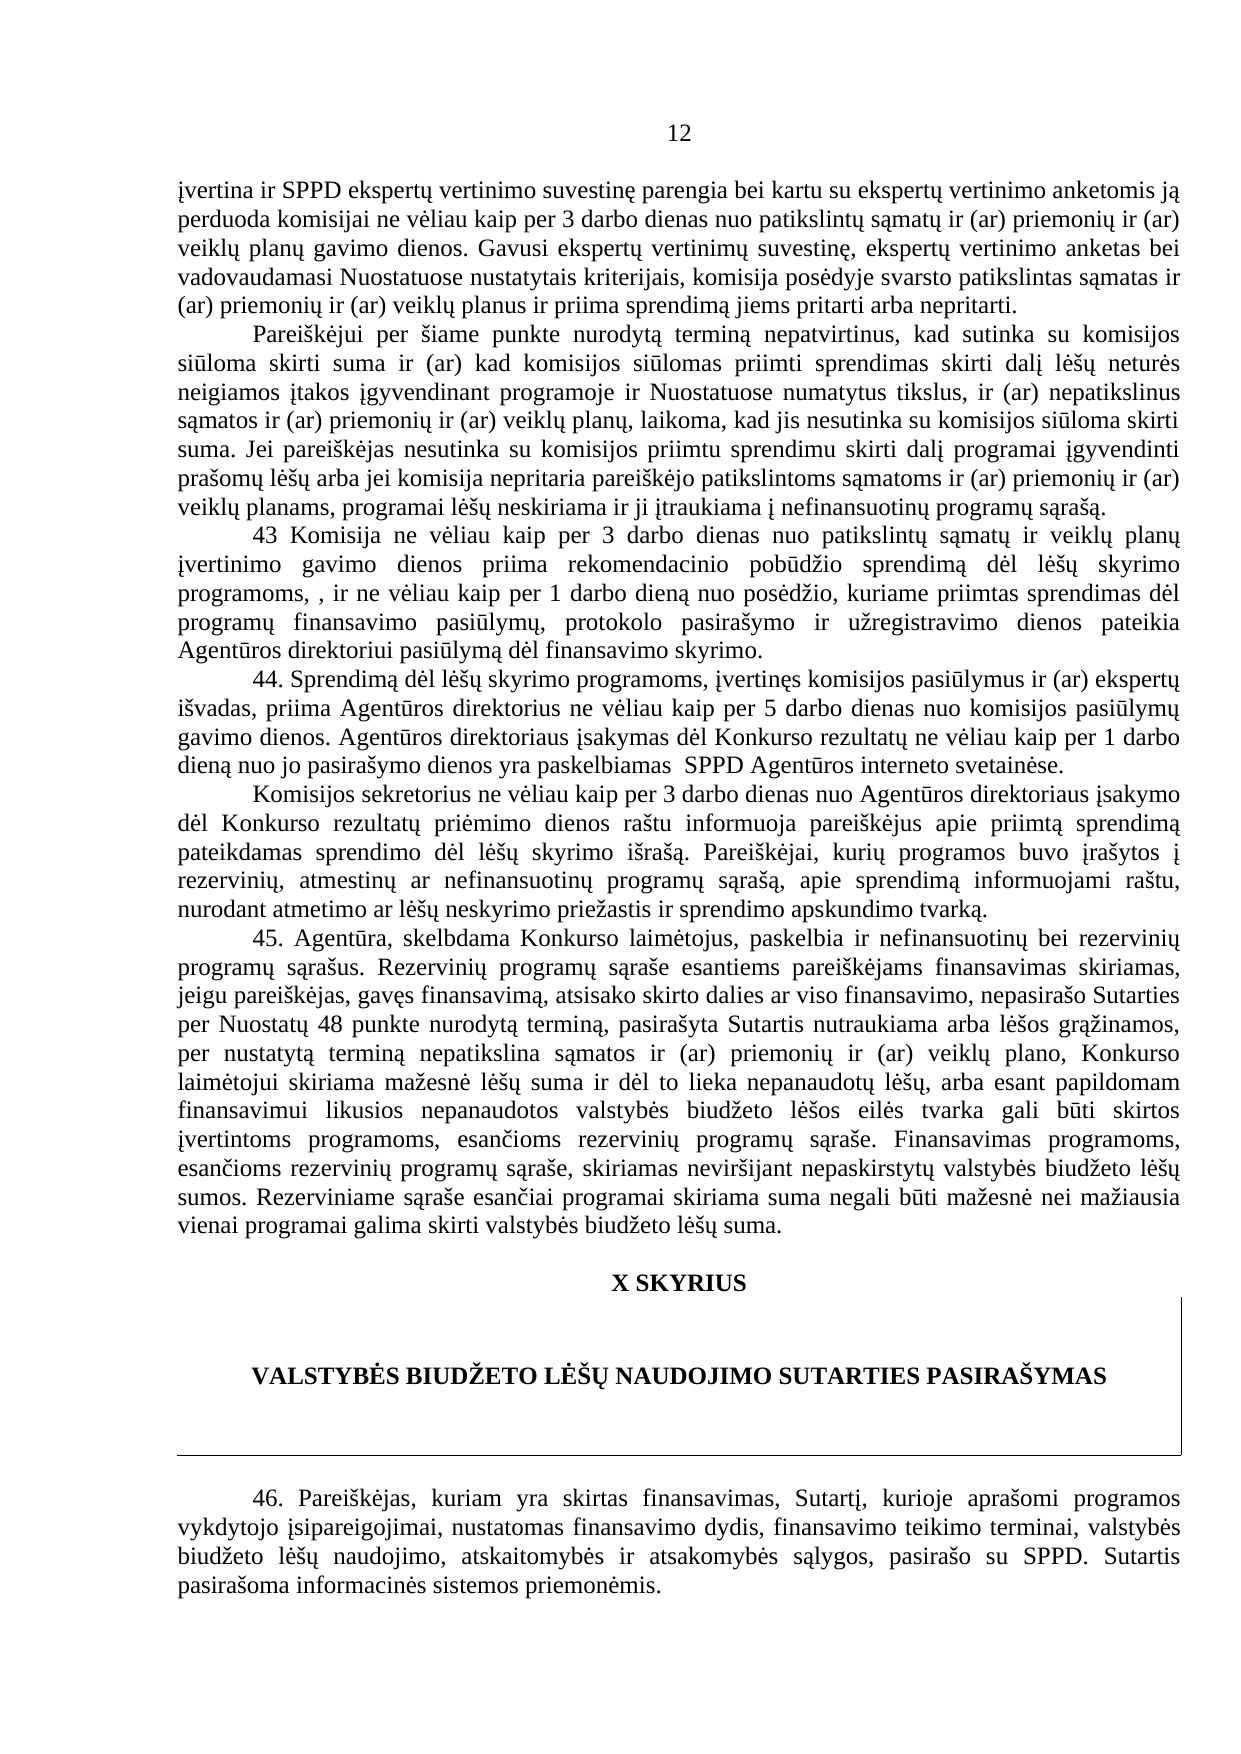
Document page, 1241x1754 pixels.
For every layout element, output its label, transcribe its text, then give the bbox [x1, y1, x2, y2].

text 44. Sprendimą dėl lėšų skyrimo programoms, įvertinęs komisijos pasiūlymus ir (ar) ekspertų išvadas, priima Agentūros direktorius ne vėliau kaip per 5 darbo dienas nuo komisijos pasiūlymų gavimo dienos. Agentūros direktoriaus įsakymas dėl Konkurso rezultatų ne vėliau kaip per 1 darbo dieną nuo jo pasirašymo dienos yra paskelbiamas SPPD Agentūros interneto svetainėse. [177, 664, 1181, 779]
text 45. Agentūra, skelbdama Konkurso laimėtojus, paskelbia ir nefinansuotinų bei rezervinių programų sąrašus. Rezervinių programų sąraše esantiems pareiškėjams finansavimas skiriamas, jeigu pareiškėjas, gavęs finansavimą, atsisako skirto dalies ar viso finansavimo, nepasirašo Sutarties per Nuostatų 48 punkte nurodytą terminą, pasirašyta Sutartis nutraukiama arba lėšos grąžinamos, per nustatytą terminą nepatikslina sąmatos ir (ar) priemonių ir (ar) veiklų plano, Konkurso laimėtojui skiriama mažesnė lėšų suma ir dėl to lieka nepanaudotų lėšų, arba esant papildomam finansavimui likusios nepanaudotos valstybės biudžeto lėšos eilės tvarka gali būti skirtos įvertintoms programoms, esančioms rezervinių programų sąraše. Finansavimas programoms, esančioms rezervinių programų sąraše, skiriamas neviršijant nepaskirstytų valstybės biudžeto lėšų sumos. Rezerviniame sąraše esančiai programai skiriama suma negali būti mažesnė nei mažiausia vienai programai galima skirti valstybės biudžeto lėšų suma. [177, 923, 1181, 1239]
text 43 Komisija ne vėliau kaip per 3 darbo dienas nuo patikslintų sąmatų ir veiklų planų įvertinimo gavimo dienos priima rekomendacinio pobūdžio sprendimą dėl lėšų skyrimo programoms, , ir ne vėliau kaip per 1 darbo dieną nuo posėdžio, kuriame priimtas sprendimas dėl programų finansavimo pasiūlymų, protokolo pasirašymo ir užregistravimo dienos pateikia Agentūros direktoriui pasiūlymą dėl finansavimo skyrimo. [177, 521, 1181, 664]
text 46. Pareiškėjas, kuriam yra skirtas finansavimas, Sutartį, kurioje aprašomi programos vykdytojo įsipareigojimai, nustatomas finansavimo dydis, finansavimo teikimo terminai, valstybės biudžeto lėšų naudojimo, atskaitomybės ir atsakomybės sąlygos, pasirašo su SPPD. Sutartis pasirašoma informacinės sistemos priemonėmis. [177, 1483, 1181, 1598]
text VALSTYBĖS BIUDŽETO LĖŠŲ NAUDOJIMO SUTARTIES PASIRAŠYMAS [177, 1297, 1181, 1455]
text įvertina ir SPPD ekspertų vertinimo suvestinę parengia bei kartu su ekspertų vertinimo anketomis ją perduoda komisijai ne vėliau kaip per 3 darbo dienas nuo patikslintų sąmatų ir (ar) priemonių ir (ar) veiklų planų gavimo dienos. Gavusi ekspertų vertinimų suvestinę, ekspertų vertinimo anketas bei vadovaudamasi Nuostatuose nustatytais kriterijais, komisija posėdyje svarsto patikslintas sąmatas ir (ar) priemonių ir (ar) veiklų planus ir priima sprendimą jiems pritarti arba nepritarti. [177, 176, 1181, 319]
text Pareiškėjui per šiame punkte nurodytą terminą nepatvirtinus, kad sutinka su komisijos siūloma skirti suma ir (ar) kad komisijos siūlomas priimti sprendimas skirti dalį lėšų neturės neigiamos įtakos įgyvendinant programoje ir Nuostatuose numatytus tikslus, ir (ar) nepatikslinus sąmatos ir (ar) priemonių ir (ar) veiklų planų, laikoma, kad jis nesutinka su komisijos siūloma skirti suma. Jei pareiškėjas nesutinka su komisijos priimtu sprendimu skirti dalį programai įgyvendinti prašomų lėšų arba jei komisija nepritaria pareiškėjo patikslintoms sąmatoms ir (ar) priemonių ir (ar) veiklų planams, programai lėšų neskiriama ir ji įtraukiama į nefinansuotinų programų sąrašą. [177, 319, 1181, 521]
text Komisijos sekretorius ne vėliau kaip per 3 darbo dienas nuo Agentūros direktoriaus įsakymo dėl Konkurso rezultatų priėmimo dienos raštu informuoja pareiškėjus apie priimtą sprendimą pateikdamas sprendimo dėl lėšų skyrimo išrašą. Pareiškėjai, kurių programos buvo įrašytos į rezervinių, atmestinų ar nefinansuotinų programų sąrašą, apie sprendimą informuojami raštu, nurodant atmetimo ar lėšų neskyrimo priežastis ir sprendimo apskundimo tvarką. [177, 779, 1181, 923]
text X SKYRIUS [177, 1268, 1181, 1297]
